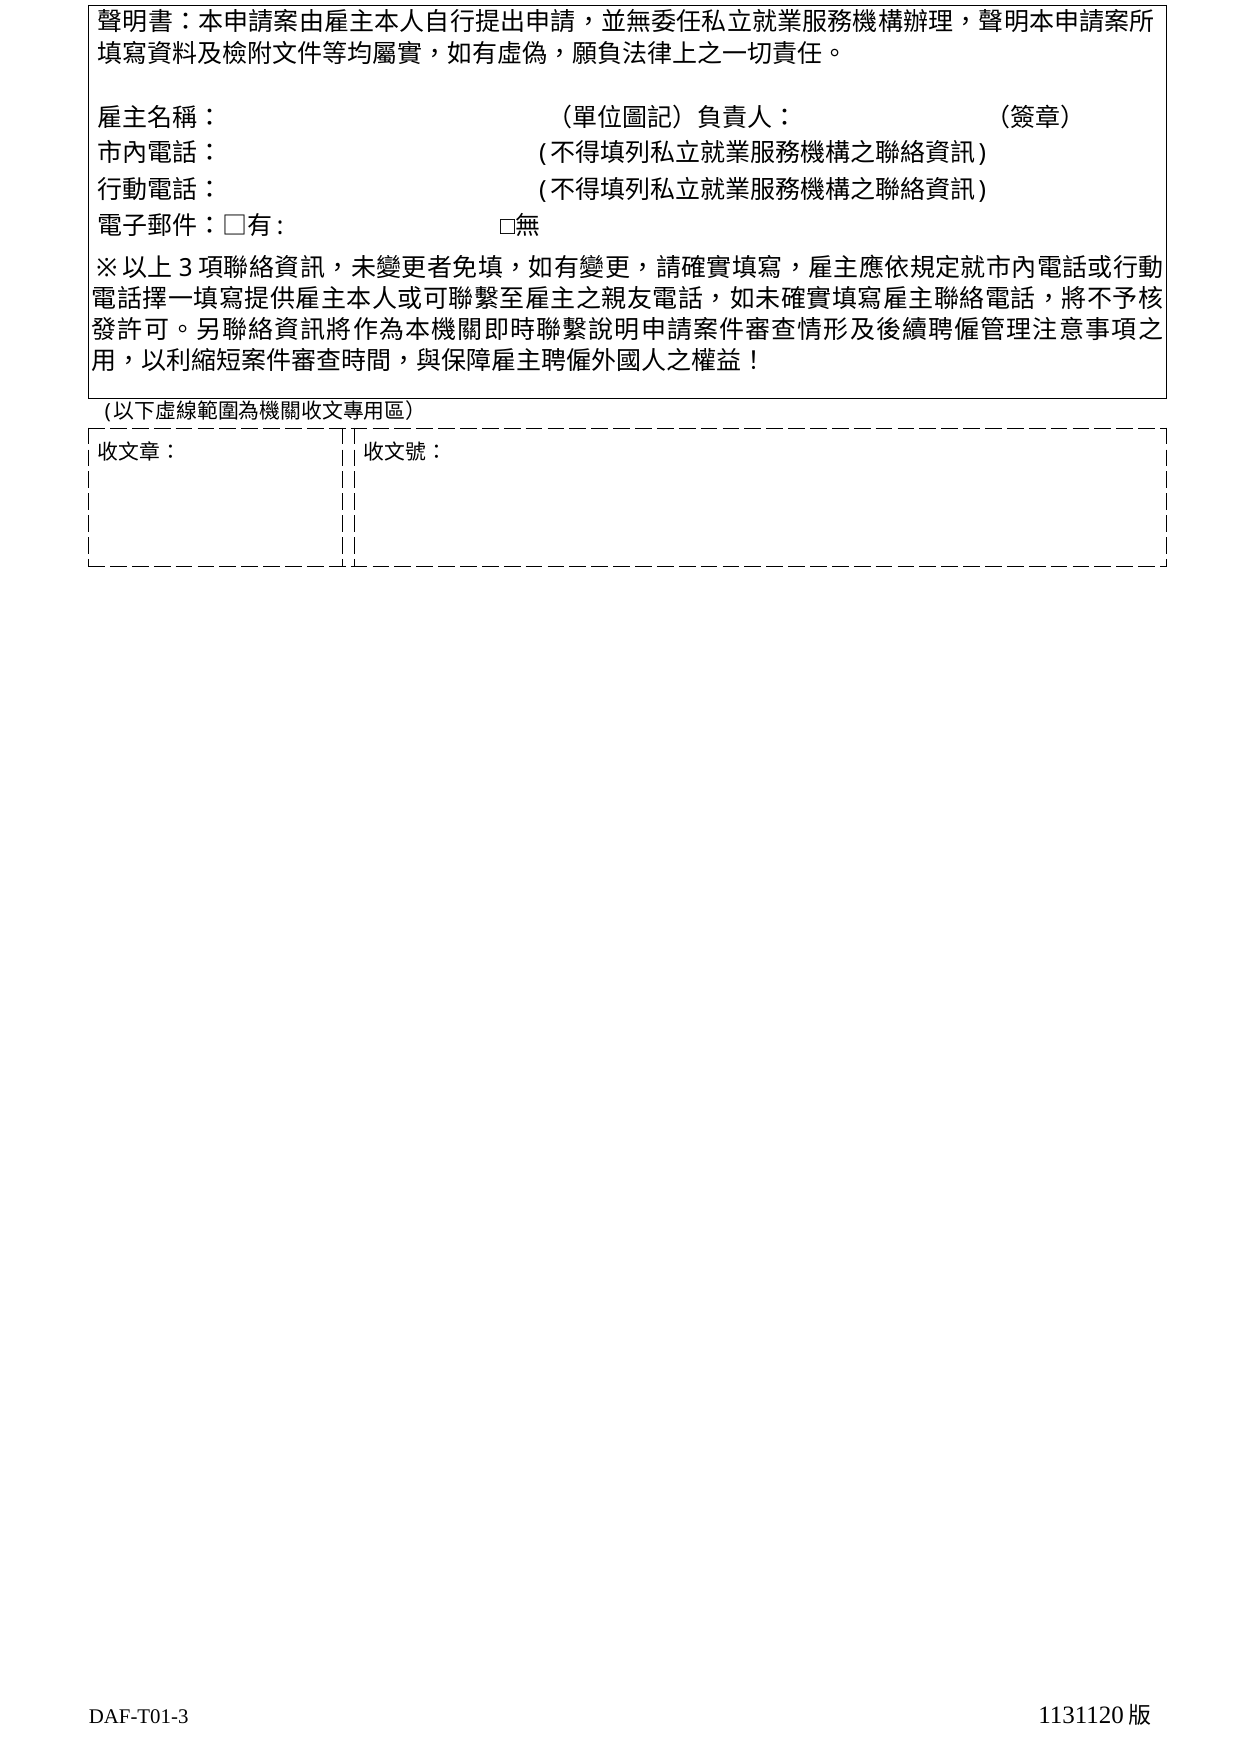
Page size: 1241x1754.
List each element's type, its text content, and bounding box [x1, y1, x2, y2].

table_header 聲明書：本申請案由雇主本人自行提出申請，並無委任私立就業服務機構辦理，聲明本申請案所填寫資料及檢附文件等均屬實，如有虛偽，願負法律上之一切責任。 雇主名稱： （單位圖記）負責人： （簽章） 市內電話： (不得填列私立就業服務機構之聯絡資訊) 行動電話： (不得填列私立就業服務機構之聯絡資訊) 電子郵件：□有: □無 ※以上3項聯絡資訊，未變更者免填，如有變更，請確實填寫，雇主應依規定就市內電話或行動電話擇一填寫提供雇主本人或可聯繫至雇主之親友電話，如未確實填寫雇主聯絡電話，將不予核發許可。另聯絡資訊將作為本機關即時聯繫說明申請案件審查情形及後續聘僱管理注意事項之用，以利縮短案件審查時間，與保障雇主聘僱外國人之權益！ [89, 6, 1166, 397]
text (以下虛線範圍為機關收文專用區） [89, 399, 1152, 423]
table_header 收文號： [354, 428, 1167, 566]
table_header 收文章： [89, 428, 343, 566]
table_header [343, 428, 354, 566]
